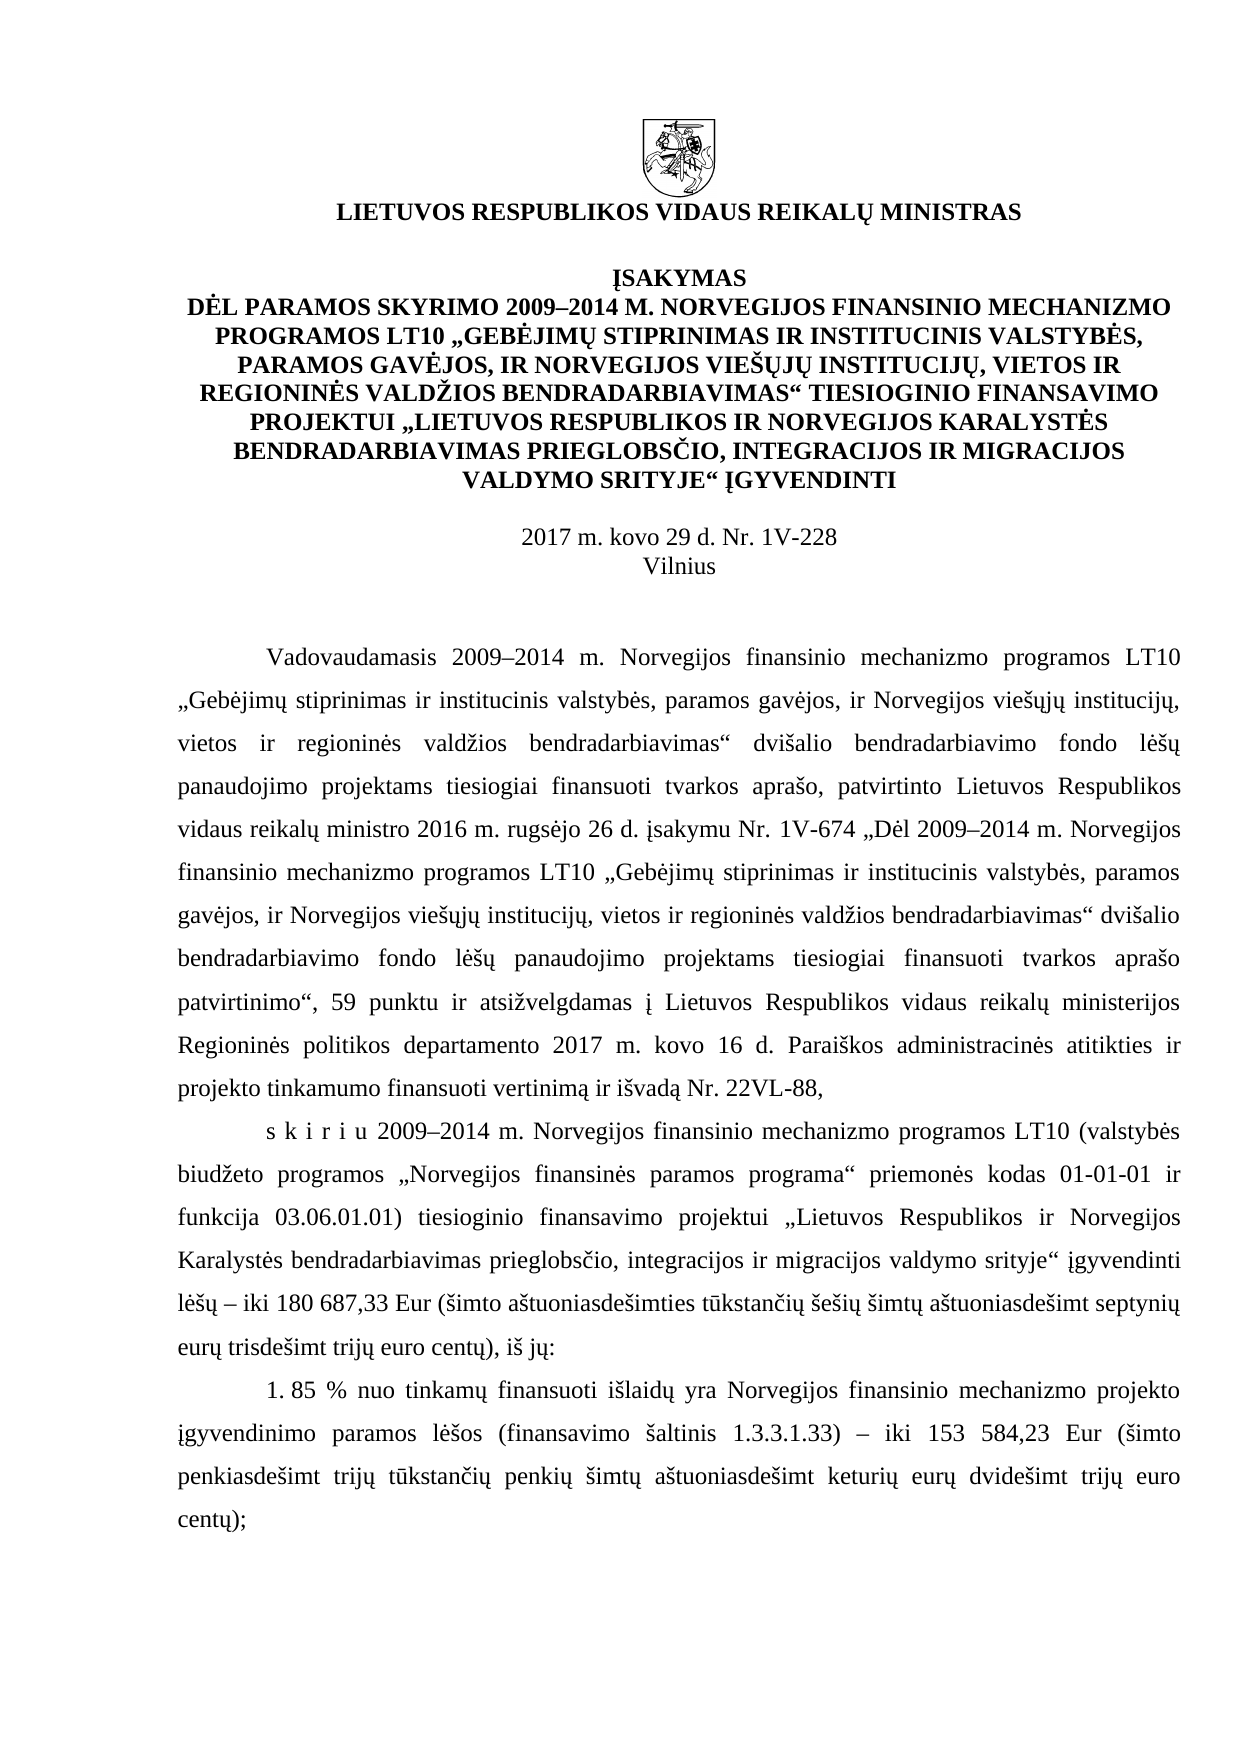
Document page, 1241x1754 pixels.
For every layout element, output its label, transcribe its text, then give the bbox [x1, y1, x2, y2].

text Vadovaudamasis 2009–2014 m. Norvegijos finansinio mechanizmo programos LT10 „Gebėjimų stiprinimas ir institucinis valstybės, paramos gavėjos, ir Norvegijos viešųjų institucijų, vietos ir regioninės valdžios bendradarbiavimas“ dvišalio bendradarbiavimo fondo lėšų panaudojimo projektams tiesiogiai finansuoti tvarkos aprašo, patvirtinto Lietuvos Respublikos vidaus reikalų ministro 2016 m. rugsėjo 26 d. įsakymu Nr. 1V-674 „Dėl 2009–2014 m. Norvegijos finansinio mechanizmo programos LT10 „Gebėjimų stiprinimas ir institucinis valstybės, paramos gavėjos, ir Norvegijos viešųjų institucijų, vietos ir regioninės valdžios bendradarbiavimas“ dvišalio bendradarbiavimo fondo lėšų panaudojimo projektams tiesiogiai finansuoti tvarkos aprašo patvirtinimo“, 59 punktu ir atsižvelgdamas į Lietuvos Respublikos vidaus reikalų ministerijos Regioninės politikos departamento 2017 m. kovo 16 d. Paraiškos administracinės atitikties ir projekto tinkamumo finansuoti vertinimą ir išvadą Nr. 22VL-88, [177, 642, 1181, 1102]
text DĖL PARAMOS SKYRIMO 2009–2014 M. NORVEGIJOS FINANSINIO MECHANIZMO PROGRAMOS LT10 „GEBĖJIMŲ STIPRINIMAS IR INSTITUCINIS VALSTYBĖS, PARAMOS GAVĖJOS, IR NORVEGIJOS VIEŠŲJŲ INSTITUCIJŲ, VIETOS IR REGIONINĖS VALDŽIOS BENDRADARBIAVIMAS“ TIESIOGINIO FINANSAVIMO PROJEKTUI „LIETUVOS RESPUBLIKOS IR NORVEGIJOS KARALYSTĖS BENDRADARBIAVIMAS PRIEGLOBSČIO, INTEGRACIJOS IR MIGRACIJOS VALDYMO SRITYJE“ ĮGYVENDINTI [177, 292, 1181, 493]
text ĮSAKYMAS [177, 263, 1181, 292]
text 1. 85 % nuo tinkamų finansuoti išlaidų yra Norvegijos finansinio mechanizmo projekto įgyvendinimo paramos lėšos (finansavimo šaltinis 1.3.3.1.33) – iki 153 584,23 Eur (šimto penkiasdešimt trijų tūkstančių penkių šimtų aštuoniasdešimt keturių eurų dvidešimt trijų euro centų); [177, 1375, 1181, 1533]
text LIETUVOS RESPUBLIKOS VIDAUS REIKALŲ MINISTRAS [177, 197, 1181, 226]
text s k i r i u 2009–2014 m. Norvegijos finansinio mechanizmo programos LT10 (valstybės biudžeto programos „Norvegijos finansinės paramos programa“ priemonės kodas 01-01-01 ir funkcija 03.06.01.01) tiesioginio finansavimo projektui „Lietuvos Respublikos ir Norvegijos Karalystės bendradarbiavimas prieglobsčio, integracijos ir migracijos valdymo srityje“ įgyvendinti lėšų – iki 180 687,33 Eur (šimto aštuoniasdešimties tūkstančių šešių šimtų aštuoniasdešimt septynių eurų trisdešimt trijų euro centų), iš jų: [177, 1116, 1181, 1360]
text Vilnius [177, 551, 1181, 580]
text 2017 m. kovo 29 d. Nr. 1V-228 [177, 522, 1181, 551]
